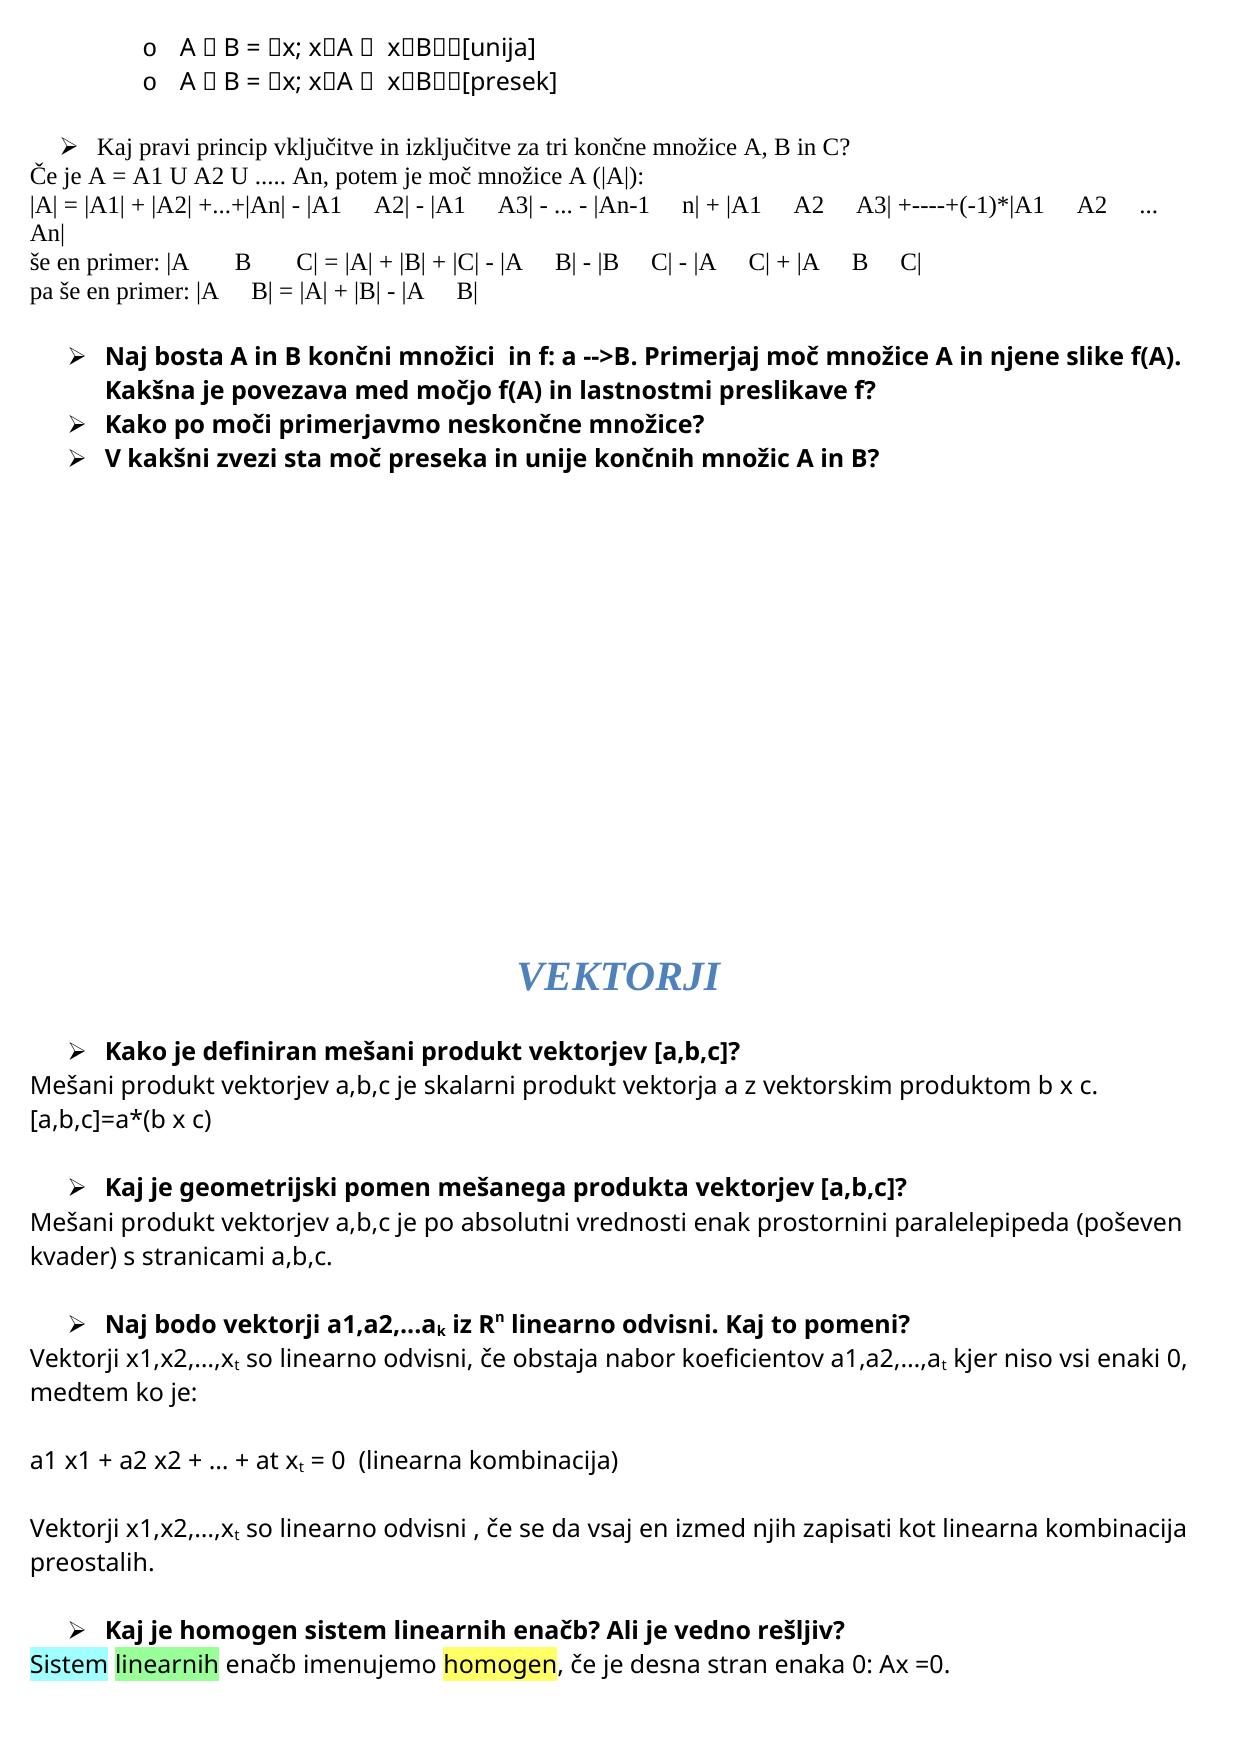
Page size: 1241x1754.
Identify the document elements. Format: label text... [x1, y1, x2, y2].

list Kaj je geometrijski pomen mešanega produkta vektorjev [a,b,c]? [67, 1170, 1211, 1204]
text [a,b,c]=a*(b x c) [29, 1102, 1211, 1136]
text Mešani produkt vektorjev a,b,c je po absolutni vrednosti enak prostornini paralelepipeda (poševen kvader) s stranicami a,b,c. [29, 1204, 1211, 1272]
text Vektorji x1,x2,…,xt so linearno odvisni , če se da vsaj en izmed njih zapisati kot linearna kombinacija preostalih. [29, 1511, 1211, 1579]
text pa še en primer: |A  B| = |A| + |B| - |A  B| [29, 276, 1211, 305]
text Vektorji x1,x2,…,xt so linearno odvisni, če obstaja nabor koeficientov a1,a2,…,at kjer niso vsi enaki 0, medtem ko je: [29, 1340, 1211, 1408]
list Kaj pravi princip vključitve in izključitve za tri končne množice A, B in C? [59, 132, 1211, 161]
list Kako po moči primerjavmo neskončne množice? [67, 407, 1211, 441]
list Naj bosta A in B končni množici in f: a -->B. Primerjaj moč množice A in njene slike f(A). Kakšna je povezava med močjo f(A) in lastnostmi preslikave f? [67, 339, 1211, 407]
text Če je A = A1 U A2 U ..... An, potem je moč množice A (|A|): [29, 161, 1211, 190]
list V kakšni zvezi sta moč preseka in unije končnih množic A in B? [67, 441, 1211, 475]
text |A| = |A1| + |A2| +...+|An| - |A1  A2| - |A1  A3| - ... - |An-1  n| + |A1  A2  A3| +----+(-1)*|A1  A2  ...  An| [29, 190, 1211, 247]
text Sistem linearnih enačb imenujemo homogen, če je desna stran enaka 0: Ax =0. [29, 1647, 1211, 1681]
text še en primer: |A B C| = |A| + |B| + |C| - |A  B| - |B  C| - |A  C| + |A  B  C| [29, 247, 1211, 276]
text a1 x1 + a2 x2 + … + at xt = 0 (linearna kombinacija) [29, 1443, 1211, 1477]
list Kaj je homogen sistem linearnih enačb? Ali je vedno rešljiv? [67, 1613, 1211, 1647]
list Kako je definiran mešani produkt vektorjev [a,b,c]? [67, 1034, 1211, 1068]
list Naj bodo vektorji a1,a2,...ak iz Rn linearno odvisni. Kaj to pomeni? [67, 1306, 1211, 1340]
text Mešani produkt vektorjev a,b,c je skalarni produkt vektorja a z vektorskim produktom b x c. [29, 1068, 1211, 1102]
text VEKTORJI [29, 952, 1211, 1000]
list A  B = x; xA  xB[unija] [142, 29, 1211, 64]
list A  B = x; xA  xB[presek] [142, 64, 1211, 98]
